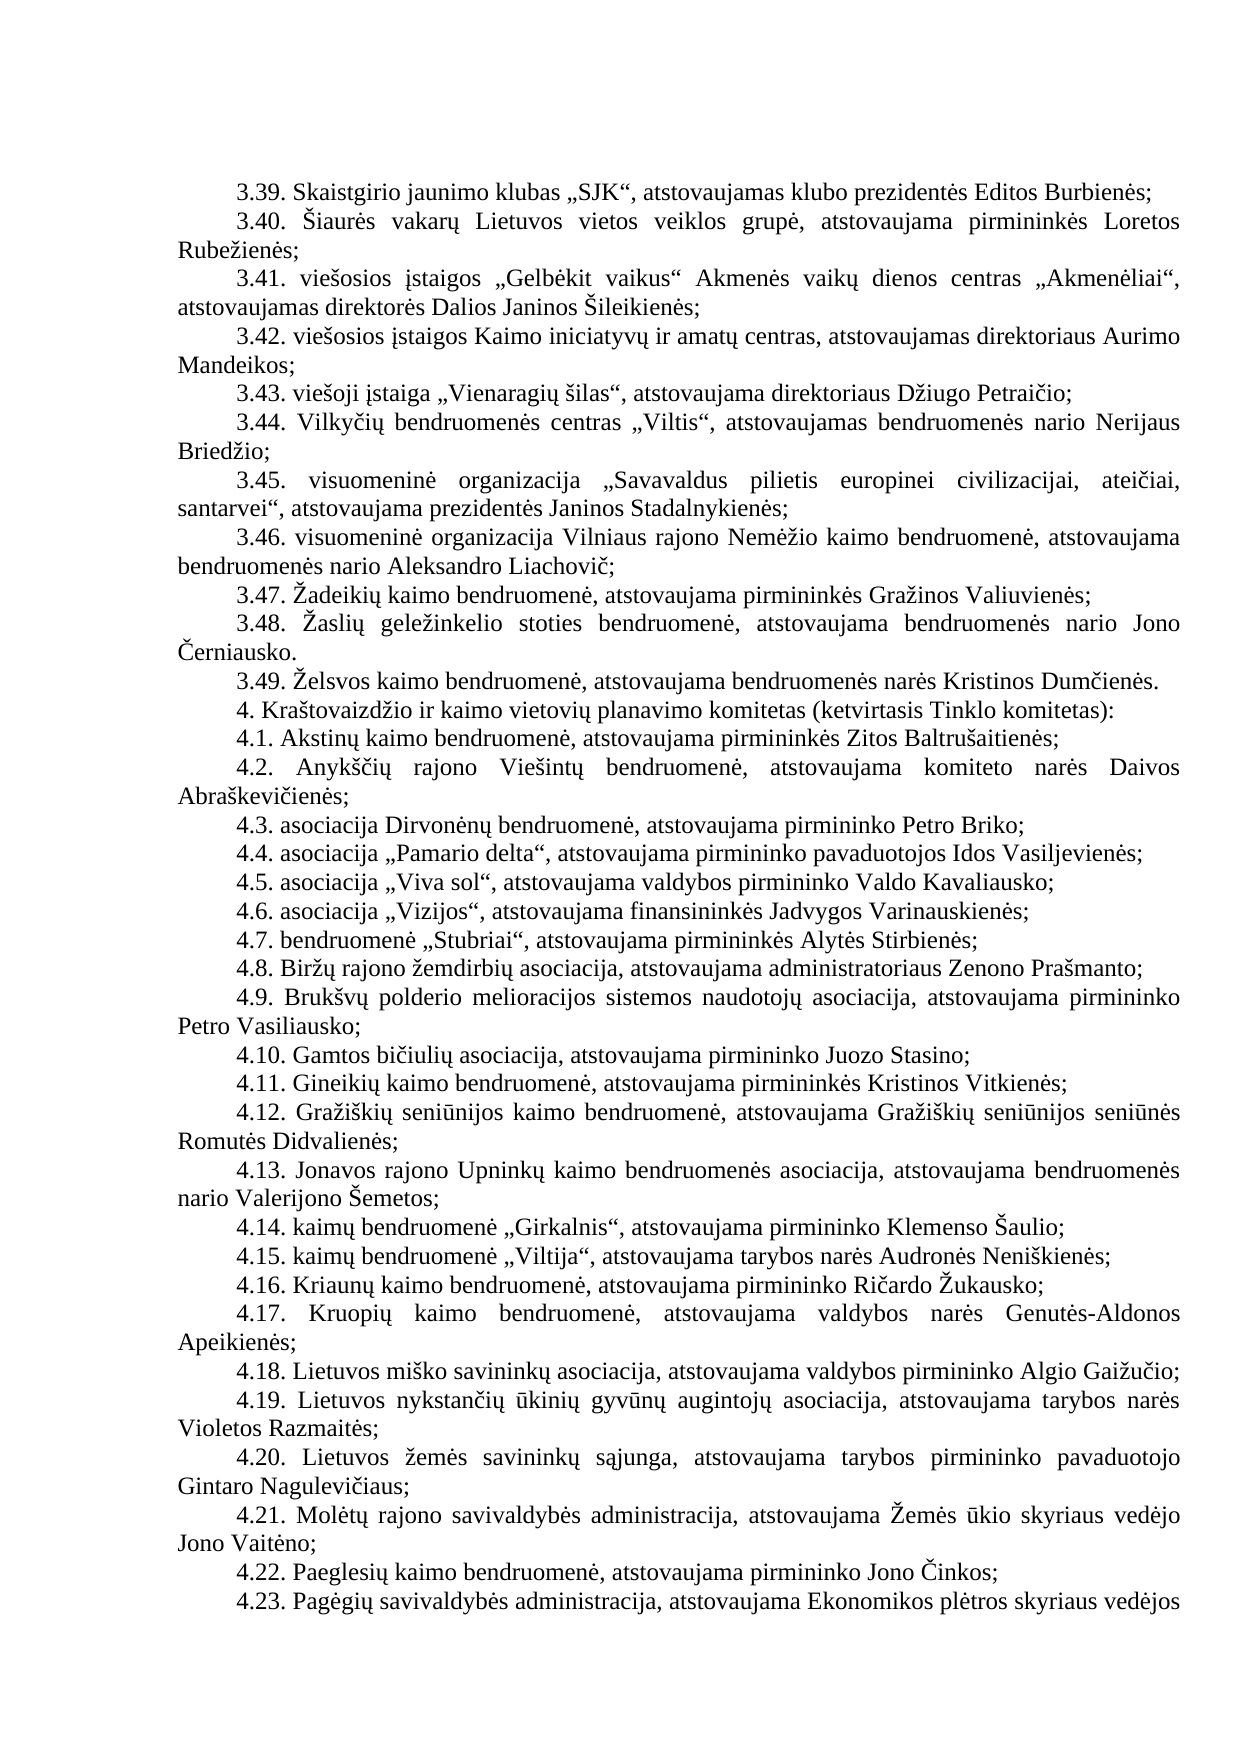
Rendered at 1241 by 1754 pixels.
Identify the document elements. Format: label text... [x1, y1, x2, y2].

text 4.6. asociacija „Vizijos“, atstovaujama finansininkės Jadvygos Varinauskienės; [177, 896, 1181, 925]
text 4.9. Brukšvų polderio melioracijos sistemos naudotojų asociacija, atstovaujama pirmininko Petro Vasiliausko; [177, 982, 1181, 1040]
text 3.39. Skaistgirio jaunimo klubas „SJK“, atstovaujamas klubo prezidentės Editos Burbienės; [177, 177, 1181, 206]
text 4.8. Biržų rajono žemdirbių asociacija, atstovaujama administratoriaus Zenono Prašmanto; [177, 953, 1181, 982]
text 4.2. Anykščių rajono Viešintų bendruomenė, atstovaujama komiteto narės Daivos Abraškevičienės; [177, 752, 1181, 810]
text 4.10. Gamtos bičiulių asociacija, atstovaujama pirmininko Juozo Stasino; [177, 1040, 1181, 1068]
text 3.45. visuomeninė organizacija „Savavaldus pilietis europinei civilizacijai, ateičiai, santarvei“, atstovaujama prezidentės Janinos Stadalnykienės; [177, 465, 1181, 522]
text 4.16. Kriaunų kaimo bendruomenė, atstovaujama pirmininko Ričardo Žukausko; [177, 1270, 1181, 1298]
text 4.19. Lietuvos nykstančių ūkinių gyvūnų augintojų asociacija, atstovaujama tarybos narės Violetos Razmaitės; [177, 1385, 1181, 1442]
text 3.41. viešosios įstaigos „Gelbėkit vaikus“ Akmenės vaikų dienos centras „Akmenėliai“, atstovaujamas direktorės Dalios Janinos Šileikienės; [177, 263, 1181, 321]
text 3.49. Želsvos kaimo bendruomenė, atstovaujama bendruomenės narės Kristinos Dumčienės. [177, 666, 1181, 695]
text 4.23. Pagėgių savivaldybės administracija, atstovaujama Ekonomikos plėtros skyriaus vedėjos [177, 1586, 1181, 1615]
text 3.44. Vilkyčių bendruomenės centras „Viltis“, atstovaujamas bendruomenės nario Nerijaus Briedžio; [177, 407, 1181, 465]
text 4.17. Kruopių kaimo bendruomenė, atstovaujama valdybos narės Genutės-Aldonos Apeikienės; [177, 1298, 1181, 1356]
text 4.12. Gražiškių seniūnijos kaimo bendruomenė, atstovaujama Gražiškių seniūnijos seniūnės Romutės Didvalienės; [177, 1097, 1181, 1155]
text 3.46. visuomeninė organizacija Vilniaus rajono Nemėžio kaimo bendruomenė, atstovaujama bendruomenės nario Aleksandro Liachovič; [177, 522, 1181, 580]
text 4.18. Lietuvos miško savininkų asociacija, atstovaujama valdybos pirmininko Algio Gaižučio; [177, 1356, 1181, 1385]
text 3.42. viešosios įstaigos Kaimo iniciatyvų ir amatų centras, atstovaujamas direktoriaus Aurimo Mandeikos; [177, 321, 1181, 378]
text 4.20. Lietuvos žemės savininkų sąjunga, atstovaujama tarybos pirmininko pavaduotojo Gintaro Nagulevičiaus; [177, 1442, 1181, 1500]
text 4.11. Gineikių kaimo bendruomenė, atstovaujama pirmininkės Kristinos Vitkienės; [177, 1068, 1181, 1097]
text 4.7. bendruomenė „Stubriai“, atstovaujama pirmininkės Alytės Stirbienės; [177, 925, 1181, 953]
text 3.47. Žadeikių kaimo bendruomenė, atstovaujama pirmininkės Gražinos Valiuvienės; [177, 580, 1181, 608]
text 4. Kraštovaizdžio ir kaimo vietovių planavimo komitetas (ketvirtasis Tinklo komitetas): [177, 695, 1181, 723]
text 3.40. Šiaurės vakarų Lietuvos vietos veiklos grupė, atstovaujama pirmininkės Loretos Rubežienės; [177, 206, 1181, 263]
text 4.3. asociacija Dirvonėnų bendruomenė, atstovaujama pirmininko Petro Briko; [177, 810, 1181, 838]
text 3.48. Žaslių geležinkelio stoties bendruomenė, atstovaujama bendruomenės nario Jono Černiausko. [177, 608, 1181, 666]
text 4.22. Paeglesių kaimo bendruomenė, atstovaujama pirmininko Jono Činkos; [177, 1557, 1181, 1586]
text 4.14. kaimų bendruomenė „Girkalnis“, atstovaujama pirmininko Klemenso Šaulio; [177, 1212, 1181, 1241]
text 4.4. asociacija „Pamario delta“, atstovaujama pirmininko pavaduotojos Idos Vasiljevienės; [177, 838, 1181, 867]
text 4.1. Akstinų kaimo bendruomenė, atstovaujama pirmininkės Zitos Baltrušaitienės; [177, 723, 1181, 752]
text 4.5. asociacija „Viva sol“, atstovaujama valdybos pirmininko Valdo Kavaliausko; [177, 867, 1181, 896]
text 3.43. viešoji įstaiga „Vienaragių šilas“, atstovaujama direktoriaus Džiugo Petraičio; [177, 378, 1181, 407]
text 4.21. Molėtų rajono savivaldybės administracija, atstovaujama Žemės ūkio skyriaus vedėjo Jono Vaitėno; [177, 1500, 1181, 1557]
text 4.15. kaimų bendruomenė „Viltija“, atstovaujama tarybos narės Audronės Neniškienės; [177, 1241, 1181, 1270]
text 4.13. Jonavos rajono Upninkų kaimo bendruomenės asociacija, atstovaujama bendruomenės nario Valerijono Šemetos; [177, 1155, 1181, 1212]
